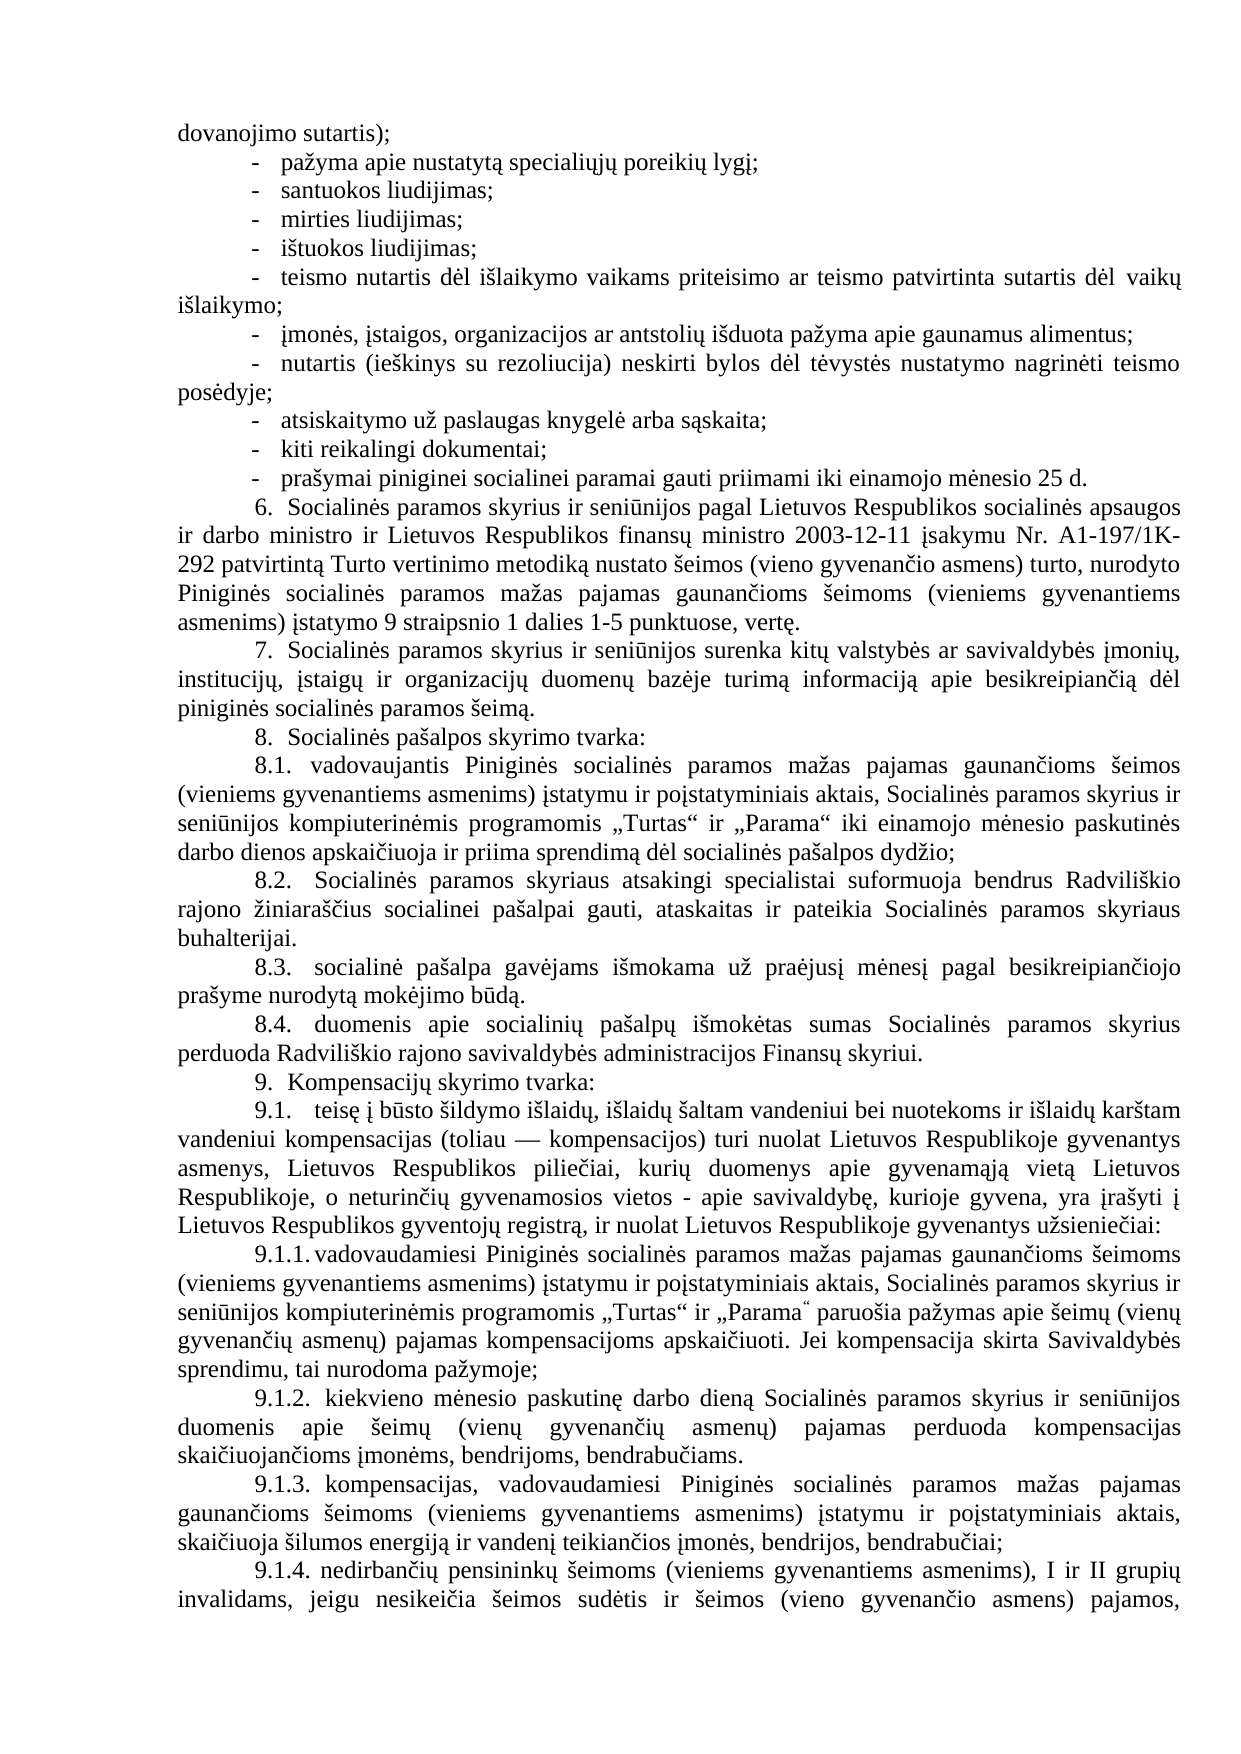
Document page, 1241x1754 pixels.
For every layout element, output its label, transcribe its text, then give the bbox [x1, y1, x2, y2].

text 6. Socialinės paramos skyrius ir seniūnijos pagal Lietuvos Respublikos socialinės apsaugos ir darbo ministro ir Lietuvos Respublikos finansų ministro 2003-12-11 įsakymu Nr. A1-197/1K- 292 patvirtintą Turto vertinimo metodiką nustato šeimos (vieno gyvenančio asmens) turto, nurodyto Piniginės socialinės paramos mažas pajamas gaunančioms šeimoms (vieniems gyvenantiems asmenims) įstatymo 9 straipsnio 1 dalies 1-5 punktuose, vertę. [177, 492, 1181, 636]
text - įmonės, įstaigos, organizacijos ar antstolių išduota pažyma apie gaunamus alimentus; [177, 319, 1181, 348]
text - teismo nutartis dėl išlaikymo vaikams priteisimo ar teismo patvirtinta sutartis dėl vaikų išlaikymo; [177, 262, 1181, 319]
text 9.1.3. kompensacijas, vadovaudamiesi Piniginės socialinės paramos mažas pajamas gaunančioms šeimoms (vieniems gyvenantiems asmenims) įstatymu ir poįstatyminiais aktais, skaičiuoja šilumos energiją ir vandenį teikiančios įmonės, bendrijos, bendrabučiai; [177, 1469, 1181, 1556]
text - nutartis (ieškinys su rezoliucija) neskirti bylos dėl tėvystės nustatymo nagrinėti teismo posėdyje; [177, 348, 1181, 406]
text - atsiskaitymo už paslaugas knygelė arba sąskaita; [177, 406, 1181, 434]
text 9. Kompensacijų skyrimo tvarka: [177, 1067, 1181, 1096]
text dovanojimo sutartis); [177, 118, 1181, 147]
text - santuokos liudijimas; [177, 176, 1181, 204]
text 8.4. duomenis apie socialinių pašalpų išmokėtas sumas Socialinės paramos skyrius perduoda Radviliškio rajono savivaldybės administracijos Finansų skyriui. [177, 1009, 1181, 1067]
text 8.3. socialinė pašalpa gavėjams išmokama už praėjusį mėnesį pagal besikreipiančiojo prašyme nurodytą mokėjimo būdą. [177, 952, 1181, 1009]
text 8.1. vadovaujantis Piniginės socialinės paramos mažas pajamas gaunančioms šeimos (vieniems gyvenantiems asmenims) įstatymu ir poįstatyminiais aktais, Socialinės paramos skyrius ir seniūnijos kompiuterinėmis programomis „Turtas“ ir „Parama“ iki einamojo mėnesio paskutinės darbo dienos apskaičiuoja ir priima sprendimą dėl socialinės pašalpos dydžio; [177, 751, 1181, 866]
text 8. Socialinės pašalpos skyrimo tvarka: [177, 722, 1181, 751]
text 7. Socialinės paramos skyrius ir seniūnijos surenka kitų valstybės ar savivaldybės įmonių, institucijų, įstaigų ir organizacijų duomenų bazėje turimą informaciją apie besikreipiančią dėl piniginės socialinės paramos šeimą. [177, 636, 1181, 722]
text 9.1.4. nedirbančių pensininkų šeimoms (vieniems gyvenantiems asmenims), I ir II grupių invalidams, jeigu nesikeičia šeimos sudėtis ir šeimos (vieno gyvenančio asmens) pajamos, [177, 1556, 1181, 1613]
text - ištuokos liudijimas; [177, 233, 1181, 262]
text - pažyma apie nustatytą specialiųjų poreikių lygį; [177, 147, 1181, 176]
text - prašymai piniginei socialinei paramai gauti priimami iki einamojo mėnesio 25 d. [177, 463, 1181, 492]
text - kiti reikalingi dokumentai; [177, 434, 1181, 463]
text 9.1.2. kiekvieno mėnesio paskutinę darbo dieną Socialinės paramos skyrius ir seniūnijos duomenis apie šeimų (vienų gyvenančių asmenų) pajamas perduoda kompensacijas skaičiuojančioms įmonėms, bendrijoms, bendrabučiams. [177, 1383, 1181, 1469]
text 9.1. teisę į būsto šildymo išlaidų, išlaidų šaltam vandeniui bei nuotekoms ir išlaidų karštam vandeniui kompensacijas (toliau — kompensacijos) turi nuolat Lietuvos Respublikoje gyvenantys asmenys, Lietuvos Respublikos piliečiai, kurių duomenys apie gyvenamąją vietą Lietuvos Respublikoje, o neturinčių gyvenamosios vietos - apie savivaldybę, kurioje gyvena, yra įrašyti į Lietuvos Respublikos gyventojų registrą, ir nuolat Lietuvos Respublikoje gyvenantys užsieniečiai: [177, 1096, 1181, 1239]
text - mirties liudijimas; [177, 204, 1181, 233]
text 8.2. Socialinės paramos skyriaus atsakingi specialistai suformuoja bendrus Radviliškio rajono žiniaraščius socialinei pašalpai gauti, ataskaitas ir pateikia Socialinės paramos skyriaus buhalterijai. [177, 866, 1181, 952]
text 9.1.1. vadovaudamiesi Piniginės socialinės paramos mažas pajamas gaunančioms šeimoms (vieniems gyvenantiems asmenims) įstatymu ir poįstatyminiais aktais, Socialinės paramos skyrius ir seniūnijos kompiuterinėmis programomis „Turtas“ ir „Parama“ paruošia pažymas apie šeimų (vienų gyvenančių asmenų) pajamas kompensacijoms apskaičiuoti. Jei kompensacija skirta Savivaldybės sprendimu, tai nurodoma pažymoje; [177, 1239, 1181, 1383]
